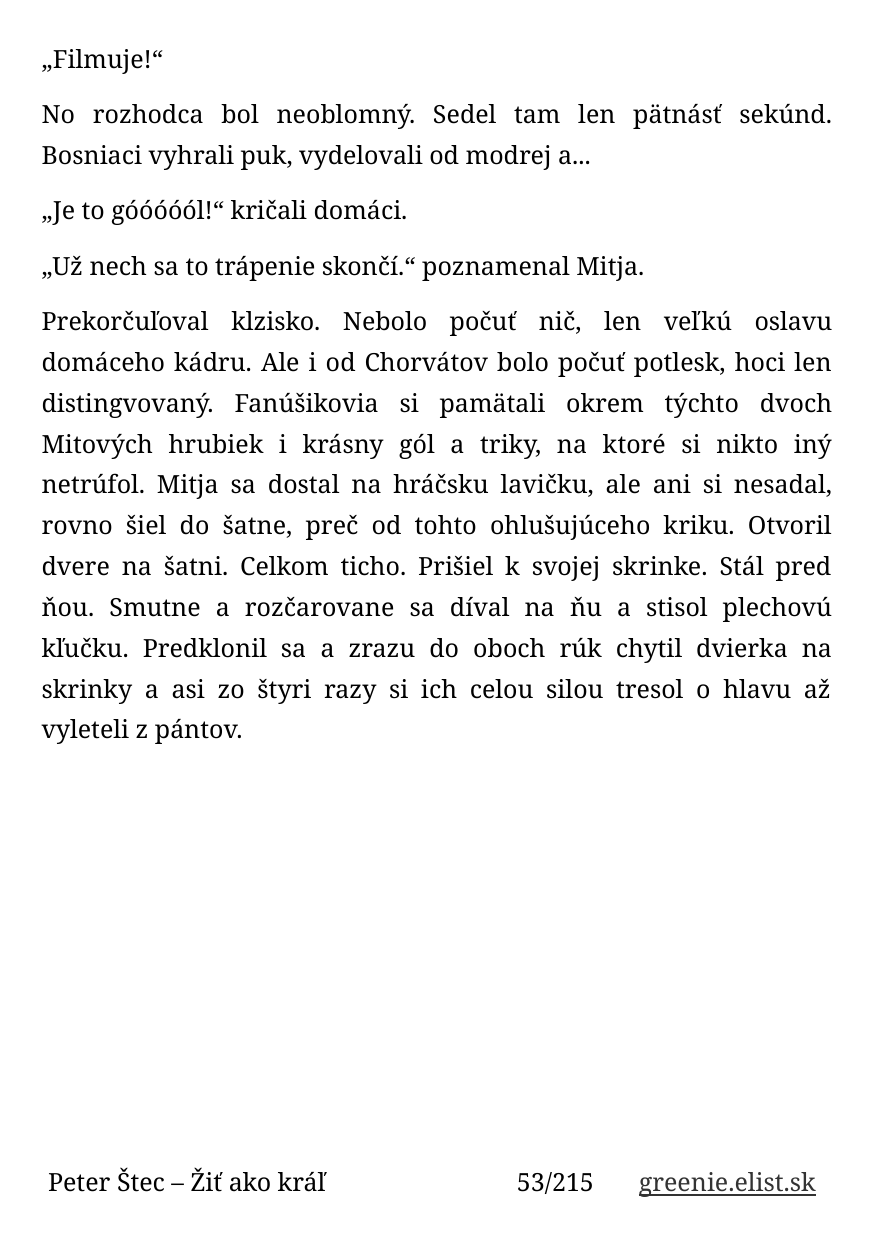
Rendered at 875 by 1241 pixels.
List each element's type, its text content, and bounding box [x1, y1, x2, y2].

text „Je to góóóóól!“ kričali domáci. [41, 193, 833, 227]
text No rozhodca bol neoblomný. Sedel tam len pätnásť sekúnd. Bosniaci vyhrali puk, vydelovali od modrej a... [41, 97, 833, 172]
text „Filmuje!“ [41, 41, 833, 75]
text „Už nech sa to trápenie skončí.“ poznamenal Mitja. [41, 248, 833, 282]
text Prekorčuľoval klzisko. Nebolo počuť nič, len veľkú oslavu domáceho kádru. Ale i od Chorvátov bolo počuť potlesk, hoci len distingvovaný. Fanúšikovia si pamätali okrem týchto dvoch Mitových hrubiek i krásny gól a triky, na ktoré si nikto iný netrúfol. Mitja sa dostal na hráčsku lavičku, ale ani si nesadal, rovno šiel do šatne, preč od tohto ohlušujúceho kriku. Otvoril dvere na šatni. Celkom ticho. Prišiel k svojej skrinke. Stál pred ňou. Smutne a rozčarovane sa díval na ňu a stisol plechovú kľučku. Predklonil sa a zrazu do oboch rúk chytil dvierka na skrinky a asi zo štyri razy si ich celou silou tresol o hlavu až vyleteli z pántov. [41, 304, 833, 746]
